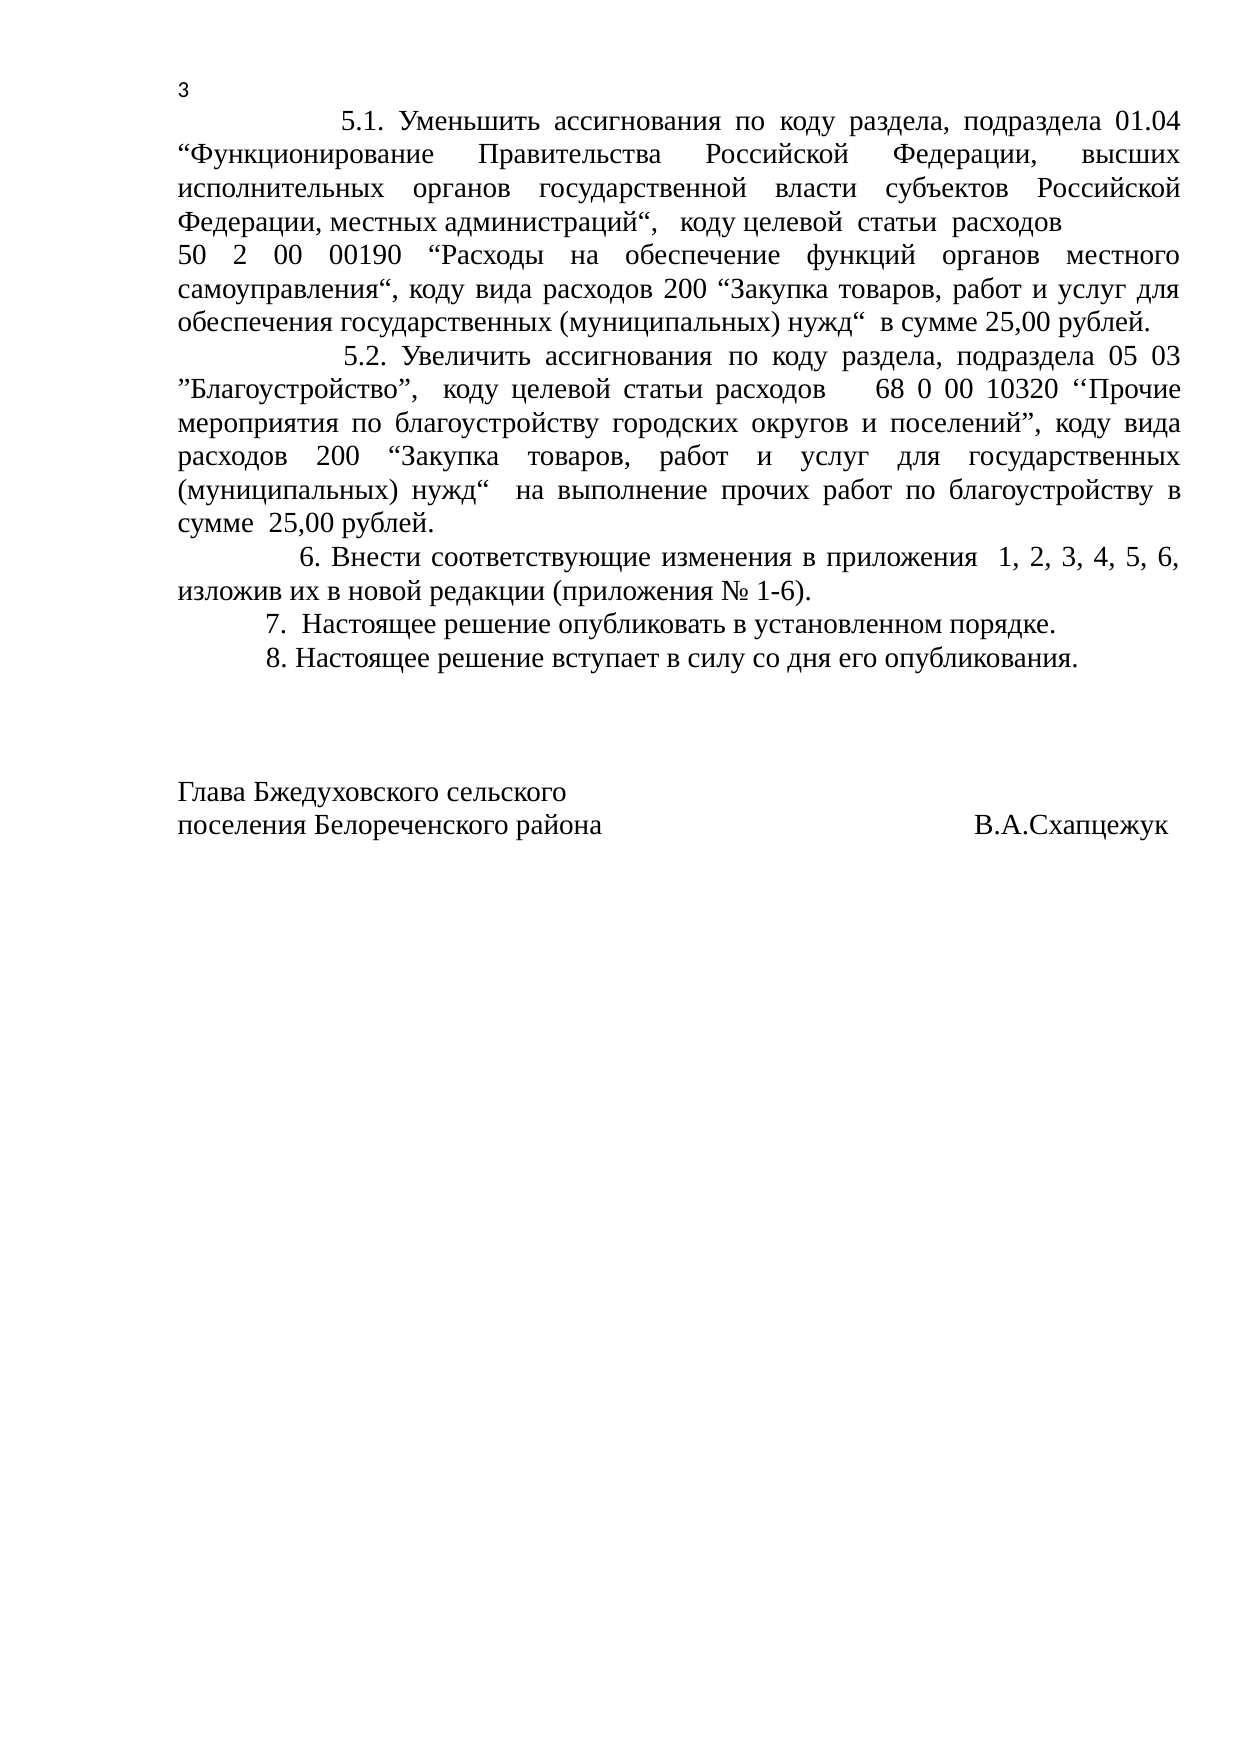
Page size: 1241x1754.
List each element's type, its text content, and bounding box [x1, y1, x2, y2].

table_header [166, 740, 745, 774]
text 5.1. Уменьшить ассигнования по коду раздела, подраздела 01.04 “Функционирование Правительства Российской Федерации, высших исполнительных органов государственной власти субъектов Российской Федерации, местных администраций“, коду целевой статьи расходов [177, 103, 1181, 237]
text 8. Настоящее решение вступает в силу со дня его опубликования. [177, 640, 1181, 673]
text 5.2. Увеличить ассигнования по коду раздела, подраздела 05 03 ”Благоустройство”, коду целевой статьи расходов 68 0 00 10320 ‘‘Прочие мероприятия по благоустройству городских округов и поселений”, коду вида расходов 200 “Закупка товаров, работ и услуг для государственных (муниципальных) нужд“ на выполнение прочих работ по благоустройству в сумме 25,00 рублей. [177, 338, 1181, 539]
text поселения Белореченского района В.А.Схапцежук [177, 807, 1181, 841]
text 50 2 00 00190 “Расходы на обеспечение функций органов местного самоуправления“, коду вида расходов 200 “Закупка товаров, работ и услуг для обеспечения государственных (муниципальных) нужд“ в сумме 25,00 рублей. [177, 237, 1181, 338]
text 6. Внести соответствующие изменения в приложения 1, 2, 3, 4, 5, 6, изложив их в новой редакции (приложения № 1-6). [177, 539, 1181, 606]
table_header [745, 740, 1214, 774]
text 7. Настоящее решение опубликовать в установленном порядке. [177, 606, 1181, 640]
text Глава Бжедуховского сельского [177, 774, 1181, 807]
